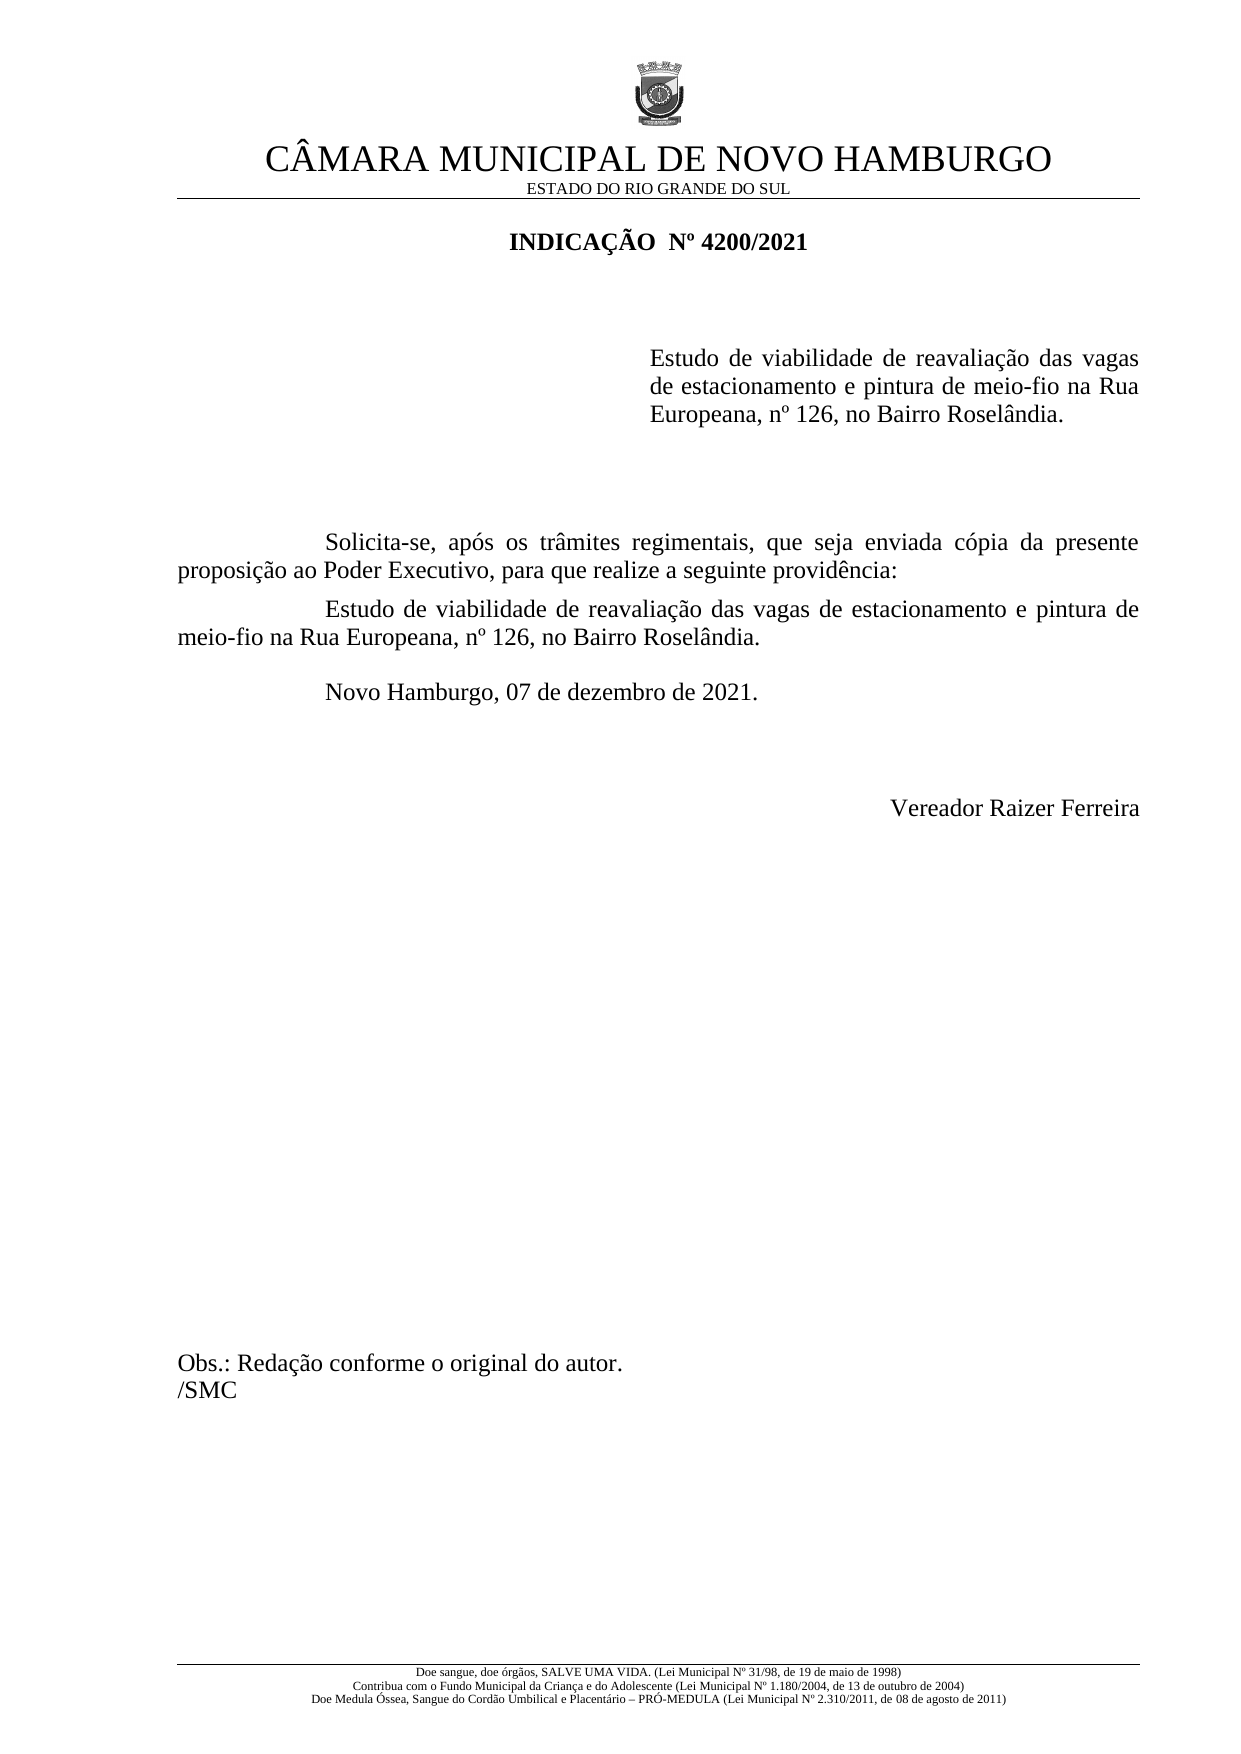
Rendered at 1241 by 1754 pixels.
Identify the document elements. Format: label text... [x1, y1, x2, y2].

text INDICAÇÃO Nº 4200/2021 [177, 228, 1140, 256]
text Obs.: Redação conforme o original do autor. [177, 1349, 1140, 1376]
text Vereador Raizer Ferreira [649, 794, 1140, 822]
text Estudo de viabilidade de reavaliação das vagas de estacionamento e pintura de meio-fio na Rua Europeana, nº 126, no Bairro Roselândia. [177, 595, 1140, 651]
text Solicita-se, após os trâmites regimentais, que seja enviada cópia da presente proposição ao Poder Executivo, para que realize a seguinte providência: [177, 528, 1140, 583]
text Novo Hamburgo, 07 de dezembro de 2021. [177, 678, 1140, 706]
text /SMC [177, 1376, 1140, 1404]
text Estudo de viabilidade de reavaliação das vagas de estacionamento e pintura de meio-fio na Rua Europeana, nº 126, no Bairro Roselândia. [649, 344, 1140, 428]
